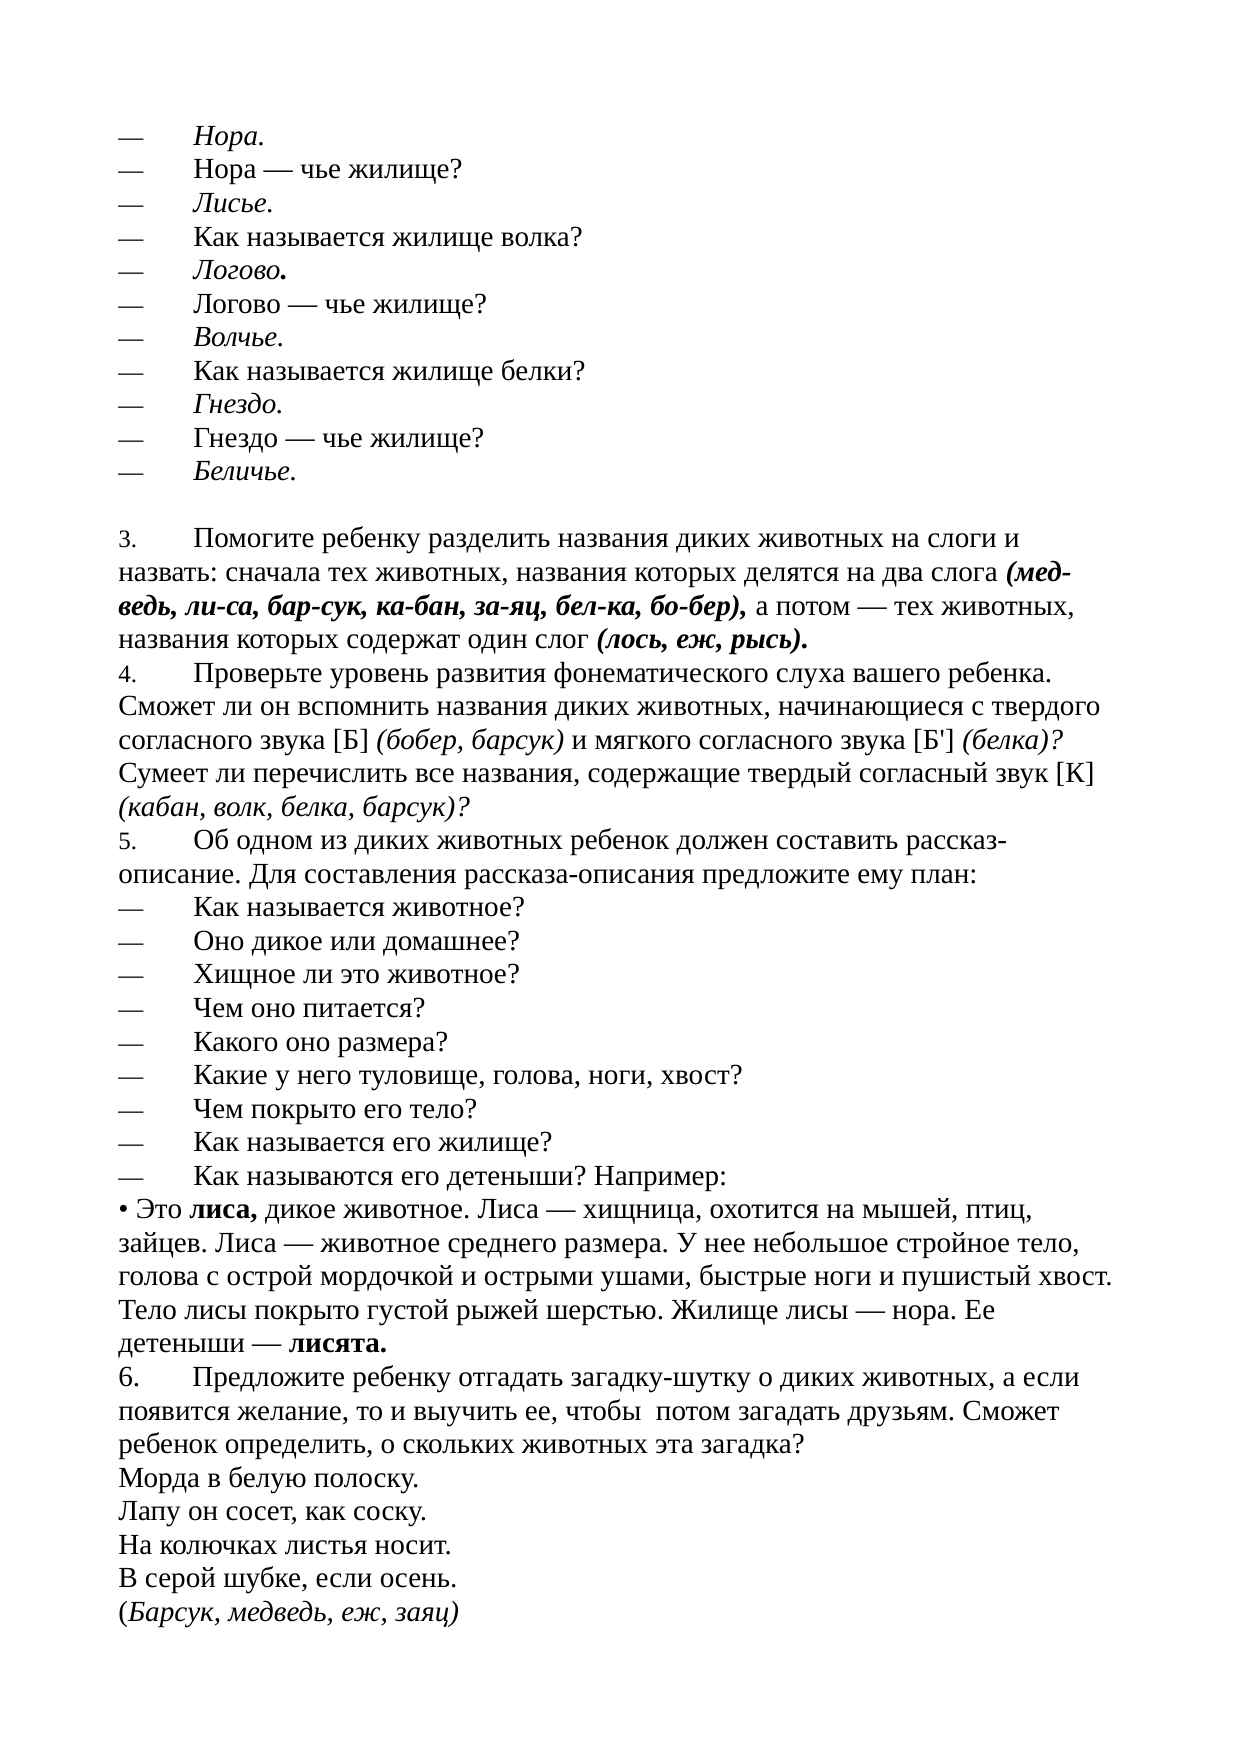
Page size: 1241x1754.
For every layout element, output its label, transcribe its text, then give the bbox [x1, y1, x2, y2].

list Гнездо — чье жилище? [118, 420, 1122, 453]
list Гнездо. [118, 386, 1122, 420]
list Об одном из диких животных ребенок должен составить рассказ-описание. Для составления рассказа-описания пред­ложите ему план: [118, 822, 1122, 889]
list Лисье. [118, 185, 1122, 219]
list Помогите ребенку разделить названия диких животных на слоги и назвать: сначала тех животных, названия которых делятся на два слога (мед-ведь, ли-са, бар-сук, ка-бан, за-яц, бел-ка, бо-бер), а потом — тех животных, названия которых содержат один слог (лось, еж, рысь). [118, 521, 1122, 655]
list Беличье. [118, 453, 1122, 487]
list Логово — чье жилище? [118, 286, 1122, 319]
text • Это лиса, дикое животное. Лиса — хищница, охотится на мышей, птиц, зайцев. Лиса — животное среднего размера. У нее небольшое стройное тело, голова с острой мордоч­кой и острыми ушами, быстрые ноги и пушистый хвост. Тело лисы покрыто густой рыжей шерстью. Жилище лисы — нора. Ее детеныши — лисята. [118, 1191, 1122, 1359]
list Логово. [118, 252, 1122, 286]
list Нора — чье жилище? [118, 152, 1122, 185]
list Чем покрыто его тело? [118, 1091, 1122, 1124]
list Нора. [118, 118, 1122, 152]
list Волчье. [118, 319, 1122, 353]
list Как называется жилище волка? [118, 219, 1122, 252]
text Морда в белую полоску. Лапу он сосет, как соску. На колючках листья носит. В серой шубке, если осень. (Барсук, медведь, еж, заяц) [118, 1460, 1122, 1627]
list Как называется его жилище? [118, 1124, 1122, 1158]
list Как называются его детеныши? Например: [118, 1158, 1122, 1191]
list Как называется жилище белки? [118, 353, 1122, 386]
list Оно дикое или домашнее? [118, 923, 1122, 957]
list Чем оно питается? [118, 990, 1122, 1024]
text 6. Предложите ребенку отгадать загадку-шутку о диких животных, а если появится желание, то и выучить ее, чтобы потом загадать друзьям. Сможет ребенок определить, о скольких животных эта загадка? [118, 1359, 1122, 1460]
list Как называется животное? [118, 889, 1122, 923]
list Хищное ли это животное? [118, 957, 1122, 990]
list Какие у него туловище, голова, ноги, хвост? [118, 1057, 1122, 1091]
list Проверьте уровень развития фонематического слуха ва­шего ребенка. Сможет ли он вспомнить названия диких жи­вотных, начинающиеся с твердого согласного звука [Б] (бобер, барсук) и мягкого согласного звука [Б'] (белка)? Сумеет ли перечислить все названия, содержащие твердый согласный звук [К] (кабан, волк, белка, барсук)? [118, 655, 1122, 822]
list Какого оно размера? [118, 1024, 1122, 1057]
